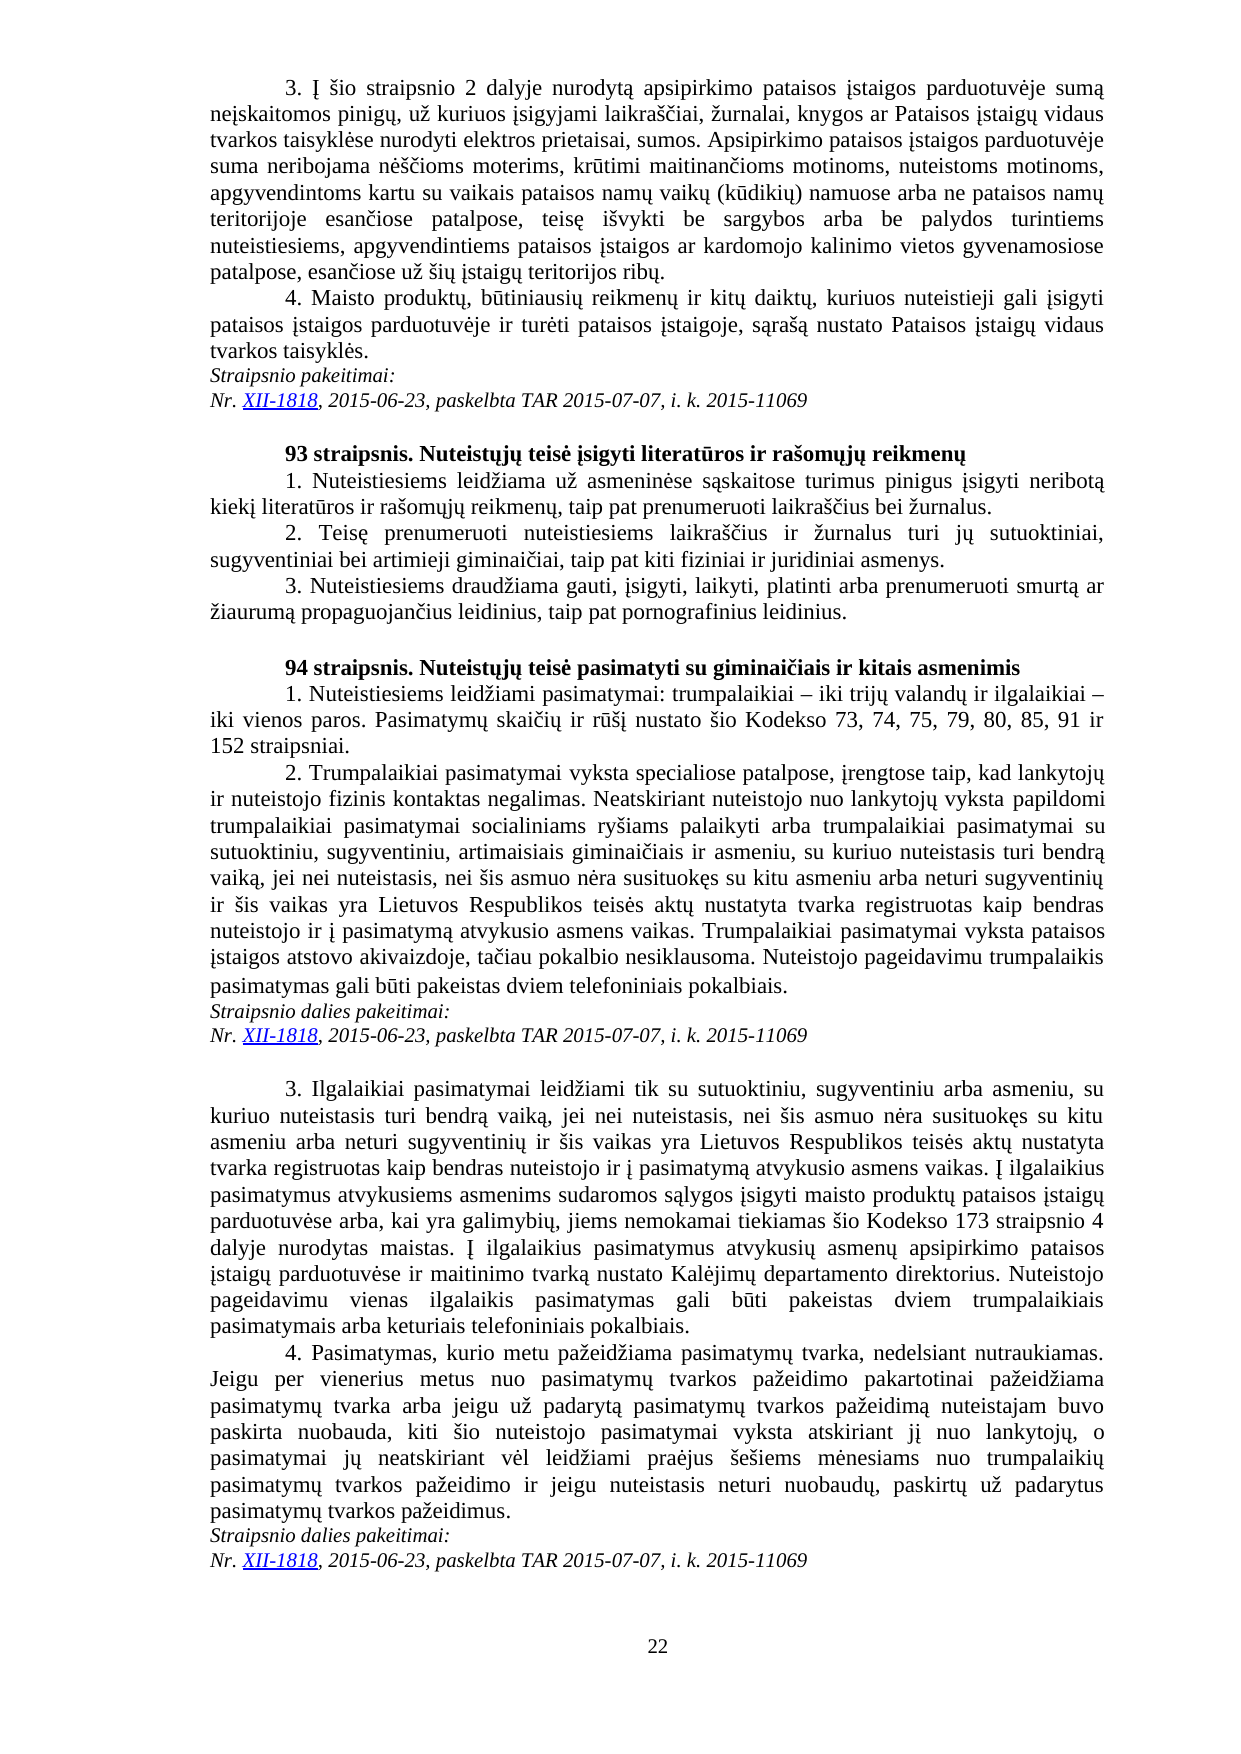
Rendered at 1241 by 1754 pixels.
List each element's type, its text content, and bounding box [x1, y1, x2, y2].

text Nr. XII-1818, 2015-06-23, paskelbta TAR 2015-07-07, i. k. 2015-11069 [210, 1023, 1106, 1047]
text 4. Maisto produktų, būtiniausių reikmenų ir kitų daiktų, kuriuos nuteistieji gali įsigyti pataisos įstaigos parduotuvėje ir turėti pataisos įstaigoje, sąrašą nustato Pataisos įstaigų vidaus tvarkos taisyklės. [210, 284, 1106, 363]
text 1. Nuteistiesiems leidžiama už asmeninėse sąskaitose turimus pinigus įsigyti neribotą kiekį literatūros ir rašomųjų reikmenų, taip pat prenumeruoti laikraščius bei žurnalus. [210, 467, 1106, 519]
subtitle 3. Ilgalaikiai pasimatymai leidžiami tik su sutuoktiniu, sugyventiniu arba asmeniu, su kuriuo nuteistasis turi bendrą vaiką, jei nei nuteistasis, nei šis asmuo nėra susituokęs su kitu asmeniu arba neturi sugyventinių ir šis vaikas yra Lietuvos Respublikos teisės aktų nustatyta tvarka registruotas kaip bendras nuteistojo ir į pasimatymą atvykusio asmens vaikas. Į ilgalaikius pasimatymus atvykusiems asmenims sudaromos sąlygos įsigyti maisto produktų pataisos įstaigų parduotuvėse arba, kai yra galimybių, jiems nemokamai tiekiamas šio Kodekso 173 straipsnio 4 dalyje nurodytas maistas. Į ilgalaikius pasimatymus atvykusių asmenų apsipirkimo pataisos įstaigų parduotuvėse ir maitinimo tvarką nustato Kalėjimų departamento direktorius. Nuteistojo pageidavimu vienas ilgalaikis pasimatymas gali būti pakeistas dviem trumpalaikiais pasimatymais arba keturiais telefoniniais pokalbiais. [210, 1075, 1106, 1339]
text 3. Į šio straipsnio 2 dalyje nurodytą apsipirkimo pataisos įstaigos parduotuvėje sumą neįskaitomos pinigų, už kuriuos įsigyjami laikraščiai, žurnalai, knygos ar Pataisos įstaigų vidaus tvarkos taisyklėse nurodyti elektros prietaisai, sumos. Apsipirkimo pataisos įstaigos parduotuvėje suma neribojama nėščioms moterims, krūtimi maitinančioms motinoms, nuteistoms motinoms, apgyvendintoms kartu su vaikais pataisos namų vaikų (kūdikių) namuose arba ne pataisos namų teritorijoje esančiose patalpose, teisę išvykti be sargybos arba be palydos turintiems nuteistiesiems, apgyvendintiems pataisos įstaigos ar kardomojo kalinimo vietos gyvenamosiose patalpose, esančiose už šių įstaigų teritorijos ribų. [210, 73, 1106, 284]
text 94 straipsnis. Nuteistųjų teisė pasimatyti su giminaičiais ir kitais asmenimis [210, 653, 1106, 680]
text 93 straipsnis. Nuteistųjų teisė įsigyti literatūros ir rašomųjų reikmenų [210, 440, 1106, 467]
text 4. Pasimatymas, kurio metu pažeidžiama pasimatymų tvarka, nedelsiant nutraukiamas. Jeigu per vienerius metus nuo pasimatymų tvarkos pažeidimo pakartotinai pažeidžiama pasimatymų tvarka arba jeigu už padarytą pasimatymų tvarkos pažeidimą nuteistajam buvo paskirta nuobauda, kiti šio nuteistojo pasimatymai vyksta atskiriant jį nuo lankytojų, o pasimatymai jų neatskiriant vėl leidžiami praėjus šešiems mėnesiams nuo trumpalaikių pasimatymų tvarkos pažeidimo ir jeigu nuteistasis neturi nuobaudų, paskirtų už padarytus pasimatymų tvarkos pažeidimus. [210, 1339, 1106, 1523]
text Straipsnio dalies pakeitimai: [210, 1523, 1106, 1547]
text Straipsnio dalies pakeitimai: [210, 998, 1106, 1023]
text Nr. XII-1818, 2015-06-23, paskelbta TAR 2015-07-07, i. k. 2015-11069 [210, 1547, 1106, 1572]
text 2. Teisę prenumeruoti nuteistiesiems laikraščius ir žurnalus turi jų sutuoktiniai, sugyventiniai bei artimieji giminaičiai, taip pat kiti fiziniai ir juridiniai asmenys. [210, 519, 1106, 572]
text 3. Nuteistiesiems draudžiama gauti, įsigyti, laikyti, platinti arba prenumeruoti smurtą ar žiaurumą propaguojančius leidinius, taip pat pornografinius leidinius. [210, 572, 1106, 625]
text Nr. XII-1818, 2015-06-23, paskelbta TAR 2015-07-07, i. k. 2015-11069 [210, 387, 1106, 412]
text 1. Nuteistiesiems leidžiami pasimatymai: trumpalaikiai – iki trijų valandų ir ilgalaikiai – iki vienos paros. Pasimatymų skaičių ir rūšį nustato šio Kodekso 73, 74, 75, 79, 80, 85, 91 ir 152 straipsniai. [210, 680, 1106, 759]
text 2. Trumpalaikiai pasimatymai vyksta specialiose patalpose, įrengtose taip, kad lankytojų ir nuteistojo fizinis kontaktas negalimas. Neatskiriant nuteistojo nuo lankytojų vyksta papildomi trumpalaikiai pasimatymai socialiniams ryšiams palaikyti arba trumpalaikiai pasimatymai su sutuoktiniu, sugyventiniu, artimaisiais giminaičiais ir asmeniu, su kuriuo nuteistasis turi bendrą vaiką, jei nei nuteistasis, nei šis asmuo nėra susituokęs su kitu asmeniu arba neturi sugyventinių ir šis vaikas yra Lietuvos Respublikos teisės aktų nustatyta tvarka registruotas kaip bendras nuteistojo ir į pasimatymą atvykusio asmens vaikas. Trumpalaikiai pasimatymai vyksta pataisos įstaigos atstovo akivaizdoje, tačiau pokalbio nesiklausoma. Nuteistojo pageidavimu trumpalaikis pasimatymas gali būti pakeistas dviem telefoniniais pokalbiais. [210, 759, 1106, 998]
text Straipsnio pakeitimai: [210, 363, 1106, 387]
